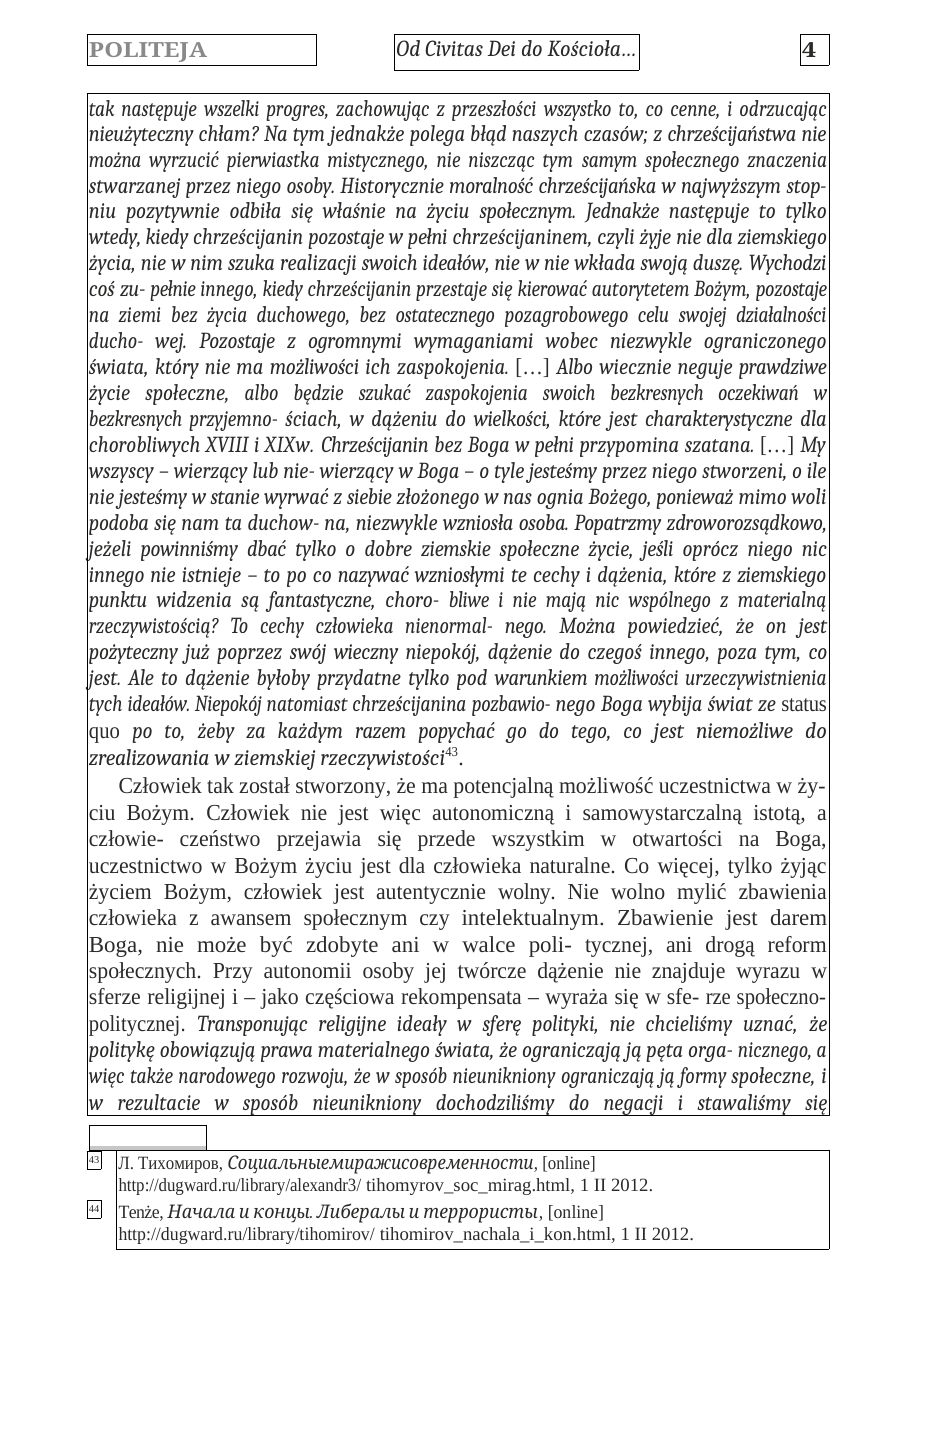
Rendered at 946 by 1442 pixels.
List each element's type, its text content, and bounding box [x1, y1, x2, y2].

text POLITEJA 3(21)/2012 [89, 35, 316, 65]
text 45 [802, 35, 829, 65]
text 44 [89, 1203, 101, 1214]
text Człowiek tak został stworzony, że ma potencjalną możliwość uczestnictwa w ży- ciu Bożym. Człowiek nie jest więc autonomiczną i samowystarczalną istotą, a człowie- czeństwo przejawia się przede wszystkim w otwartości na Boga, uczestnictwo w Bożym życiu jest dla człowieka naturalne. Co więcej, tylko żyjąc życiem Bożym, człowiek jest autentycznie wolny. Nie wolno mylić zbawienia człowieka z awansem społecznym czy intelektualnym. Zbawienie jest darem Boga, nie może być zdobyte ani w walce poli- tycznej, ani drogą reform społecznych. Przy autonomii osoby jej twórcze dążenie nie znajduje wyrazu w sferze religijnej i – jako częściowa rekompensata – wyraża się w sfe- rze społeczno-politycznej. Transponując religijne ideały w sferę polityki, nie chcieliśmy uznać, że politykę obowiązują prawa materialnego świata, że ograniczają ją pęta orga- nicznego, a więc także narodowego rozwoju, że w sposób nieunikniony ograniczają ją formy społeczne, i w rezultacie w sposób nieunikniony dochodziliśmy do negacji i stawaliśmy się rewolucjonistami44. [89, 773, 827, 1115]
text 43 [89, 1153, 101, 1165]
text Tenże, Начала и концы. Либералы и террористы, [online] http://dugward.ru/library/tihomirov/ tihomirov_nachala_i_kon.html, 1 II 2012. [118, 1201, 829, 1245]
text Л. Тихомиров, Социальныемиражисовременности, [online] http://dugward.ru/library/alexandr3/ tihomyrov_soc_mirag.html, 1 II 2012. [118, 1152, 828, 1195]
text tak następuje wszelki progres, zachowując z przeszłości wszystko to, co cenne, i odrzucając nieużyteczny chłam? Na tym jednakże polega błąd naszych czasów; z chrześcijaństwa nie można wyrzucić pierwiastka mistycznego, nie niszcząc tym samym społecznego znaczenia stwarzanej przez niego osoby. Historycznie moralność chrześcijańska w najwyższym stop- niu pozytywnie odbiła się właśnie na życiu społecznym. Jednakże następuje to tylko wtedy, kiedy chrześcijanin pozostaje w pełni chrześcijaninem, czyli żyje nie dla ziemskiego życia, nie w nim szuka realizacji swoich ideałów, nie w nie wkłada swoją duszę. Wychodzi coś zu- pełnie innego, kiedy chrześcijanin przestaje się kierować autorytetem Bożym, pozostaje na ziemi bez życia duchowego, bez ostatecznego pozagrobowego celu swojej działalności ducho- wej. Pozostaje z ogromnymi wymaganiami wobec niezwykle ograniczonego świata, który nie ma możliwości ich zaspokojenia. […] Albo wiecznie neguje prawdziwe życie społeczne, albo będzie szukać zaspokojenia swoich bezkresnych oczekiwań w bezkresnych przyjemno- ściach, w dążeniu do wielkości, które jest charakterystyczne dla chorobliwych XVIII i XIXw. Chrześcijanin bez Boga w pełni przypomina szatana. […] My wszyscy – wierzący lub nie- wierzący w Boga – o tyle jesteśmy przez niego stworzeni, o ile nie jesteśmy w stanie wyrwać z siebie złożonego w nas ognia Bożego, ponieważ mimo woli podoba się nam ta duchow- na, niezwykle wzniosła osoba. Popatrzmy zdroworozsądkowo, jeżeli powinniśmy dbać tylko o dobre ziemskie społeczne życie, jeśli oprócz niego nic innego nie istnieje – to po co nazywać wzniosłymi te cechy i dążenia, które z ziemskiego punktu widzenia są fantastyczne, choro- bliwe i nie mają nic wspólnego z materialną rzeczywistością? To cechy człowieka nienormal- nego. Można powiedzieć, że on jest pożyteczny już poprzez swój wieczny niepokój, dążenie do czegoś innego, poza tym, co jest. Ale to dążenie byłoby przydatne tylko pod warunkiem możliwości urzeczywistnienia tych ideałów. Niepokój natomiast chrześcijanina pozbawio- nego Boga wybija świat ze status quo po to, żeby za każdym razem popychać go do tego, co jest niemożliwe do zrealizowania w ziemskiej rzeczywistości43. [89, 96, 827, 771]
text Od Civitas Dei do Kościoła… [396, 36, 639, 63]
